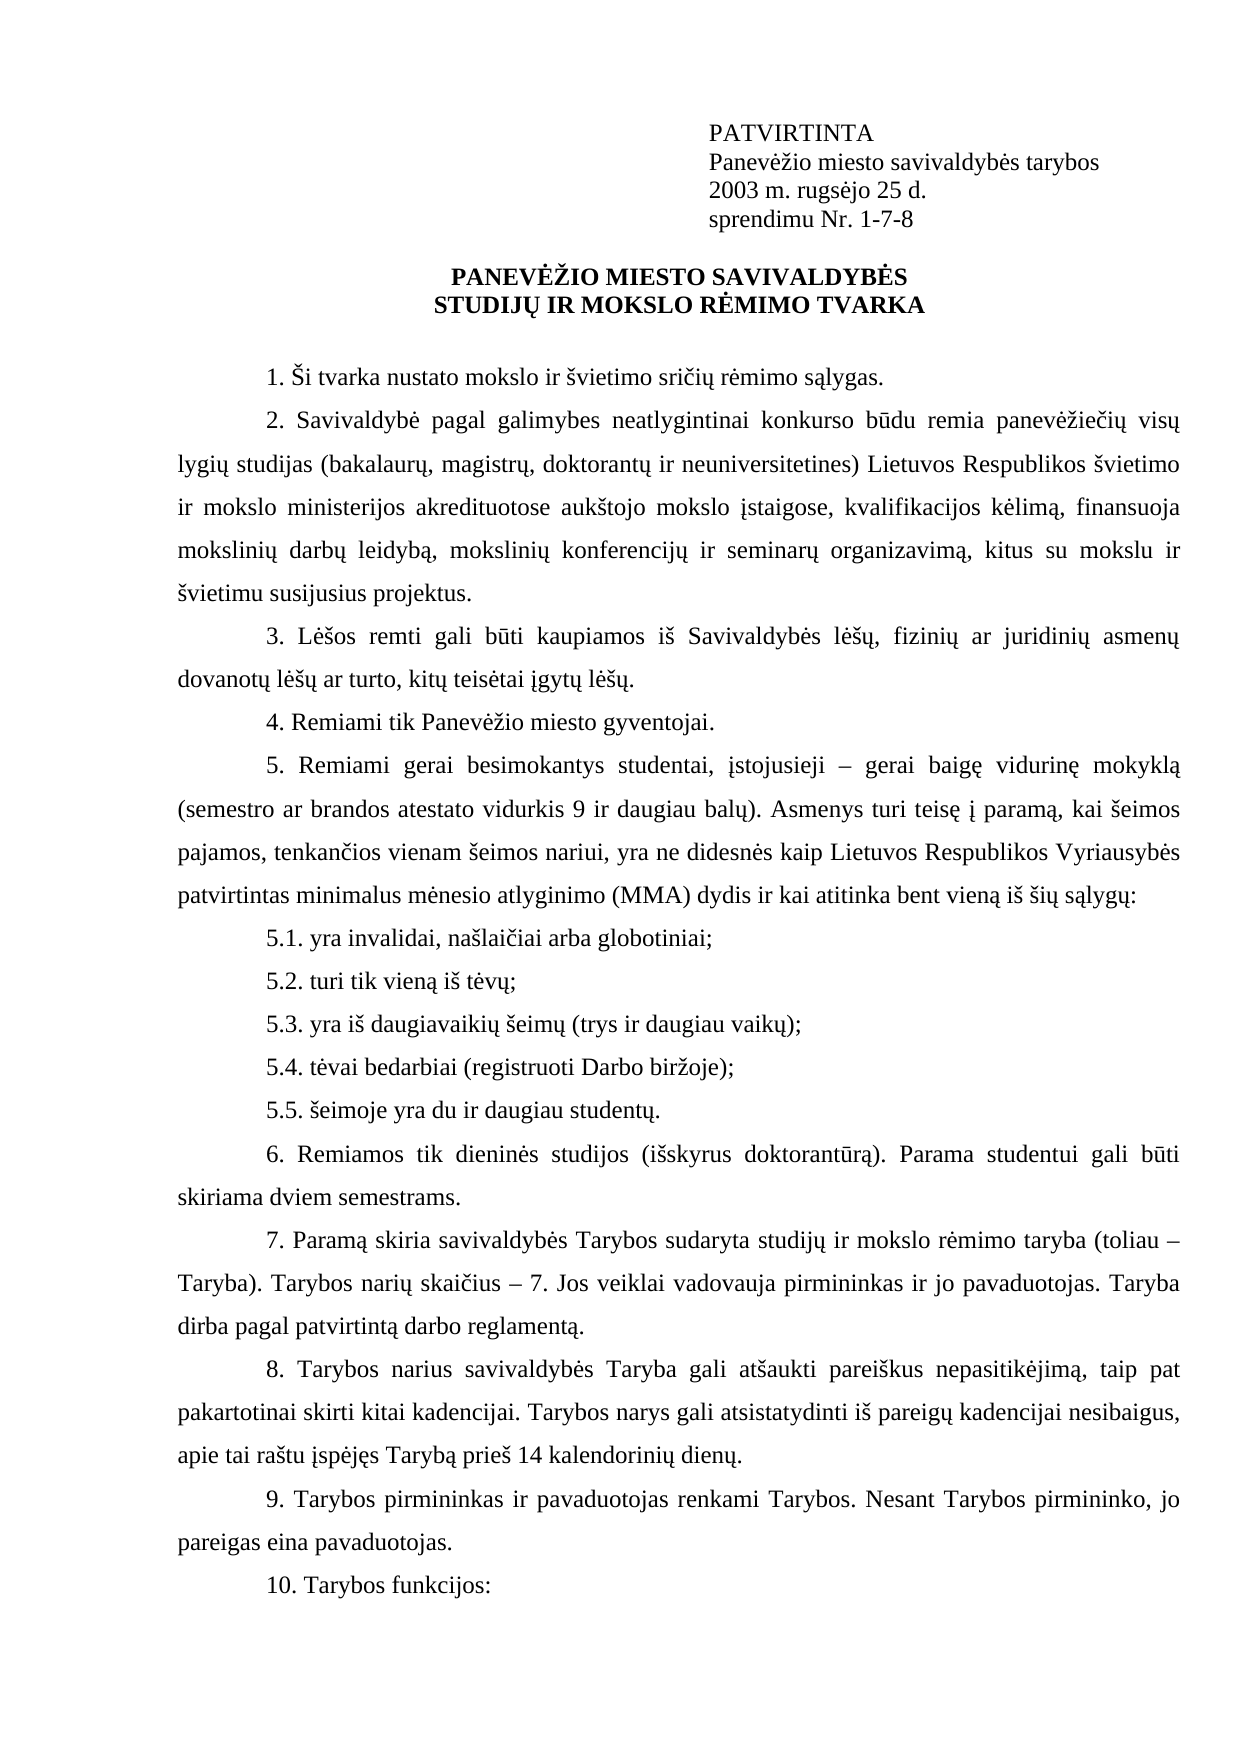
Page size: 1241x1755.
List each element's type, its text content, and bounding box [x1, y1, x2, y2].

text 1. Ši tvarka nustato mokslo ir švietimo sričių rėmimo sąlygas. [177, 362, 1181, 391]
text 5.4. tėvai bedarbiai (registruoti Darbo biržoje); [177, 1052, 1181, 1081]
text 5.5. šeimoje yra du ir daugiau studentų. [177, 1096, 1181, 1124]
text sprendimu Nr. 1-7-8 [709, 204, 1181, 233]
text 6. Remiamos tik dieninės studijos (išskyrus doktorantūrą). Parama studentui gali būti skiriama dviem semestrams. [177, 1139, 1181, 1211]
text 2003 m. rugsėjo 25 d. [709, 176, 1181, 204]
text 7. Paramą skiria savivaldybės Tarybos sudaryta studijų ir mokslo rėmimo taryba (toliau – Taryba). Tarybos narių skaičius – 7. Jos veiklai vadovauja pirmininkas ir jo pavaduotojas. Taryba dirba pagal patvirtintą darbo reglamentą. [177, 1225, 1181, 1340]
text 5. Remiami gerai besimokantys studentai, įstojusieji – gerai baigę vidurinę mokyklą (semestro ar brandos atestato vidurkis 9 ir daugiau balų). Asmenys turi teisę į paramą, kai šeimos pajamos, tenkančios vienam šeimos nariui, yra ne didesnės kaip Lietuvos Respublikos Vyriausybės patvirtintas minimalus mėnesio atlyginimo (MMA) dydis ir kai atitinka bent vieną iš šių sąlygų: [177, 751, 1181, 909]
text PATVIRTINTA [709, 118, 1181, 147]
text 5.1. yra invalidai, našlaičiai arba globotiniai; [177, 923, 1181, 952]
text 2. Savivaldybė pagal galimybes neatlygintinai konkurso būdu remia panevėžiečių visų lygių studijas (bakalaurų, magistrų, doktorantų ir neuniversitetines) Lietuvos Respublikos švietimo ir mokslo ministerijos akredituotose aukštojo mokslo įstaigose, kvalifikacijos kėlimą, finansuoja mokslinių darbų leidybą, mokslinių konferencijų ir seminarų organizavimą, kitus su mokslu ir švietimu susijusius projektus. [177, 406, 1181, 607]
text PANEVĖŽIO MIESTO SAVIVALDYBĖS [177, 262, 1181, 291]
text Panevėžio miesto savivaldybės tarybos [709, 147, 1181, 176]
text 10. Tarybos funkcijos: [177, 1570, 1181, 1599]
text 8. Tarybos narius savivaldybės Taryba gali atšaukti pareiškus nepasitikėjimą, taip pat pakartotinai skirti kitai kadencijai. Tarybos narys gali atsistatydinti iš pareigų kadencijai nesibaigus, apie tai raštu įspėjęs Tarybą prieš 14 kalendorinių dienų. [177, 1354, 1181, 1469]
text 9. Tarybos pirmininkas ir pavaduotojas renkami Tarybos. Nesant Tarybos pirmininko, jo pareigas eina pavaduotojas. [177, 1484, 1181, 1556]
text STUDIJŲ IR MOKSLO RĖMIMO TVARKA [177, 291, 1181, 319]
text 5.2. turi tik vieną iš tėvų; [177, 966, 1181, 995]
text 5.3. yra iš daugiavaikių šeimų (trys ir daugiau vaikų); [177, 1009, 1181, 1038]
text 3. Lėšos remti gali būti kaupiamos iš Savivaldybės lėšų, fizinių ar juridinių asmenų dovanotų lėšų ar turto, kitų teisėtai įgytų lėšų. [177, 621, 1181, 693]
text 4. Remiami tik Panevėžio miesto gyventojai. [177, 707, 1181, 736]
